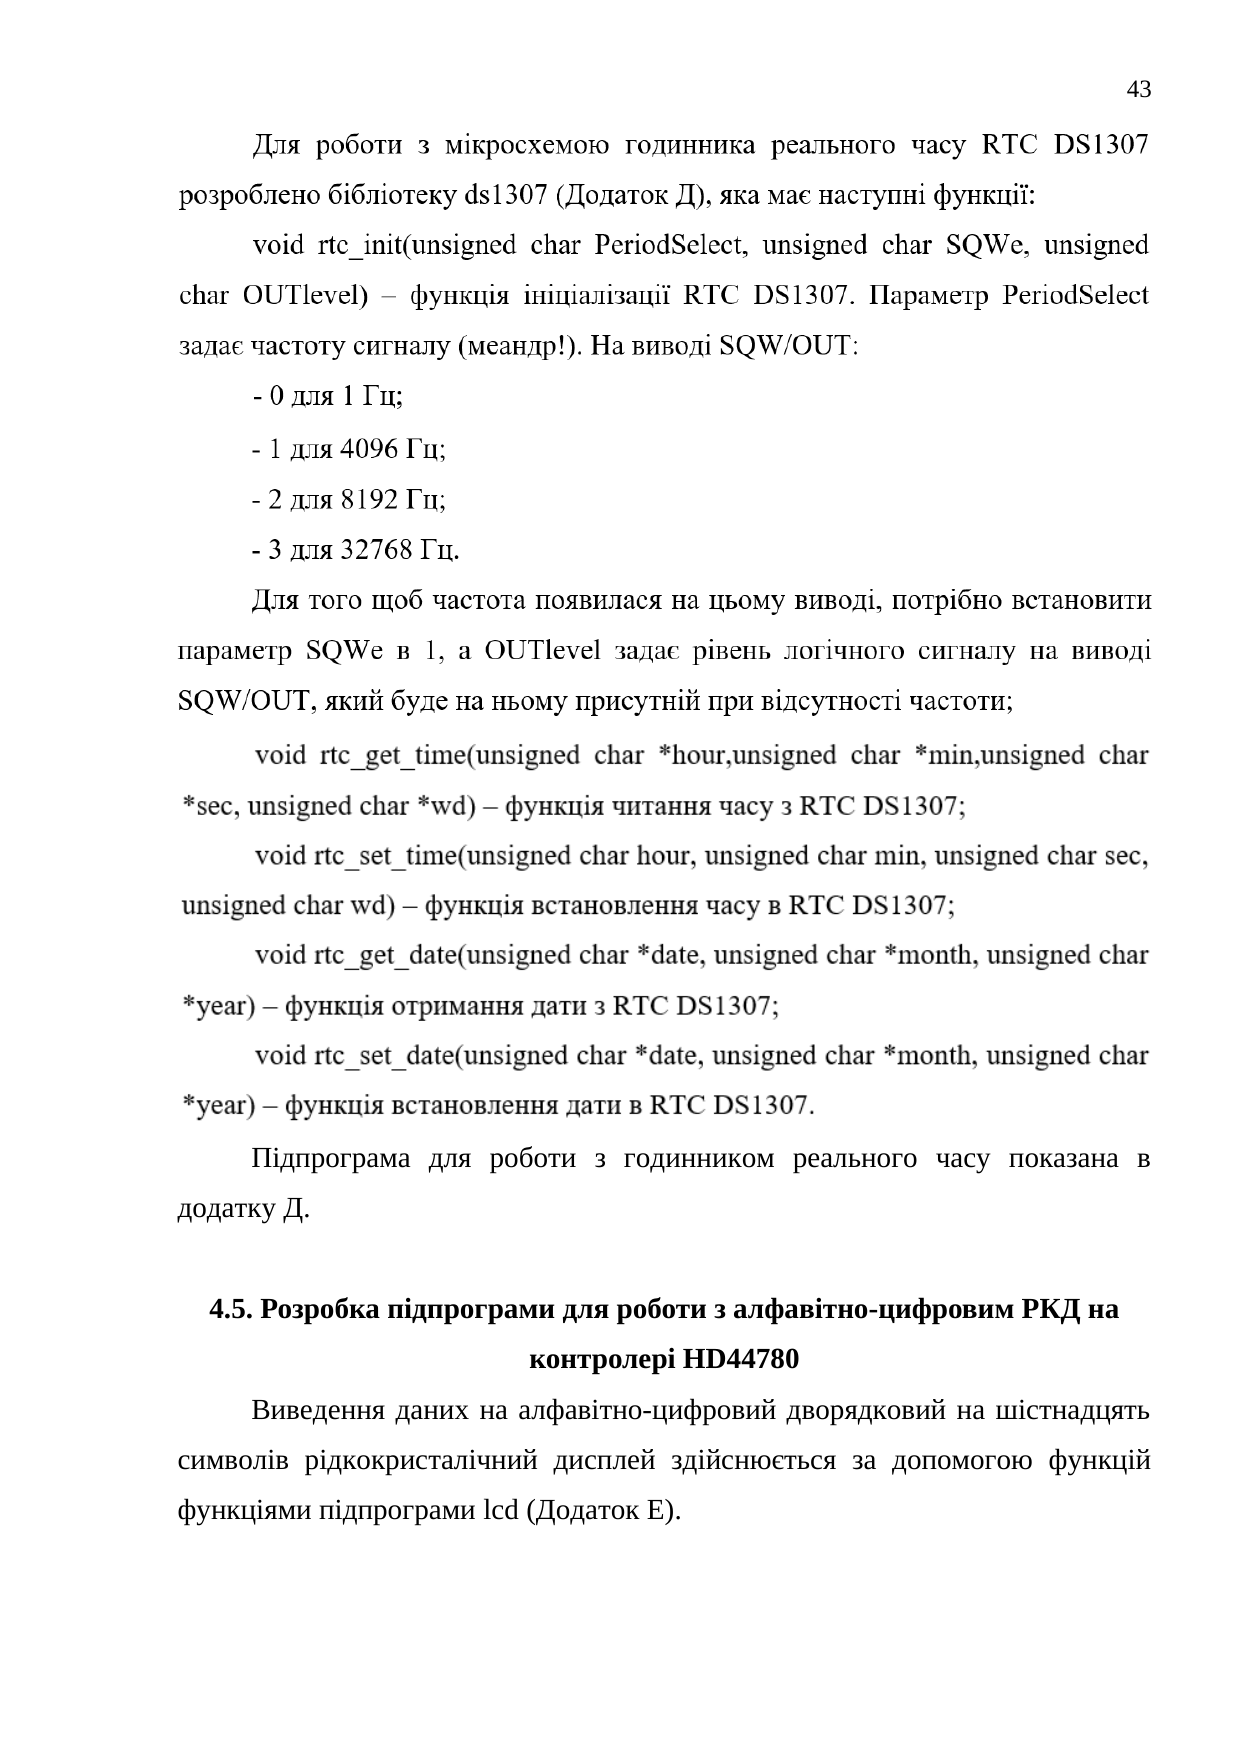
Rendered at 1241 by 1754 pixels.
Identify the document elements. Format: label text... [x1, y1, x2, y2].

text Виведення даних на алфавітно-цифровий дворядковий на шістнадцять символів рідкокристалічний дисплей здійснюється за допомогою функцій функціями підпрограми lcd (Додаток Е). [177, 1392, 1152, 1526]
subtitle 4.5. Розробка підпрограми для роботи з алфавітно-цифровим РКД на контролері HD44780 [177, 1291, 1152, 1375]
picture [177, 738, 1152, 1124]
picture [177, 433, 1153, 722]
picture [177, 131, 1152, 417]
text Підпрограма для роботи з годинником реального часу показана в додатку Д. [177, 1140, 1152, 1224]
